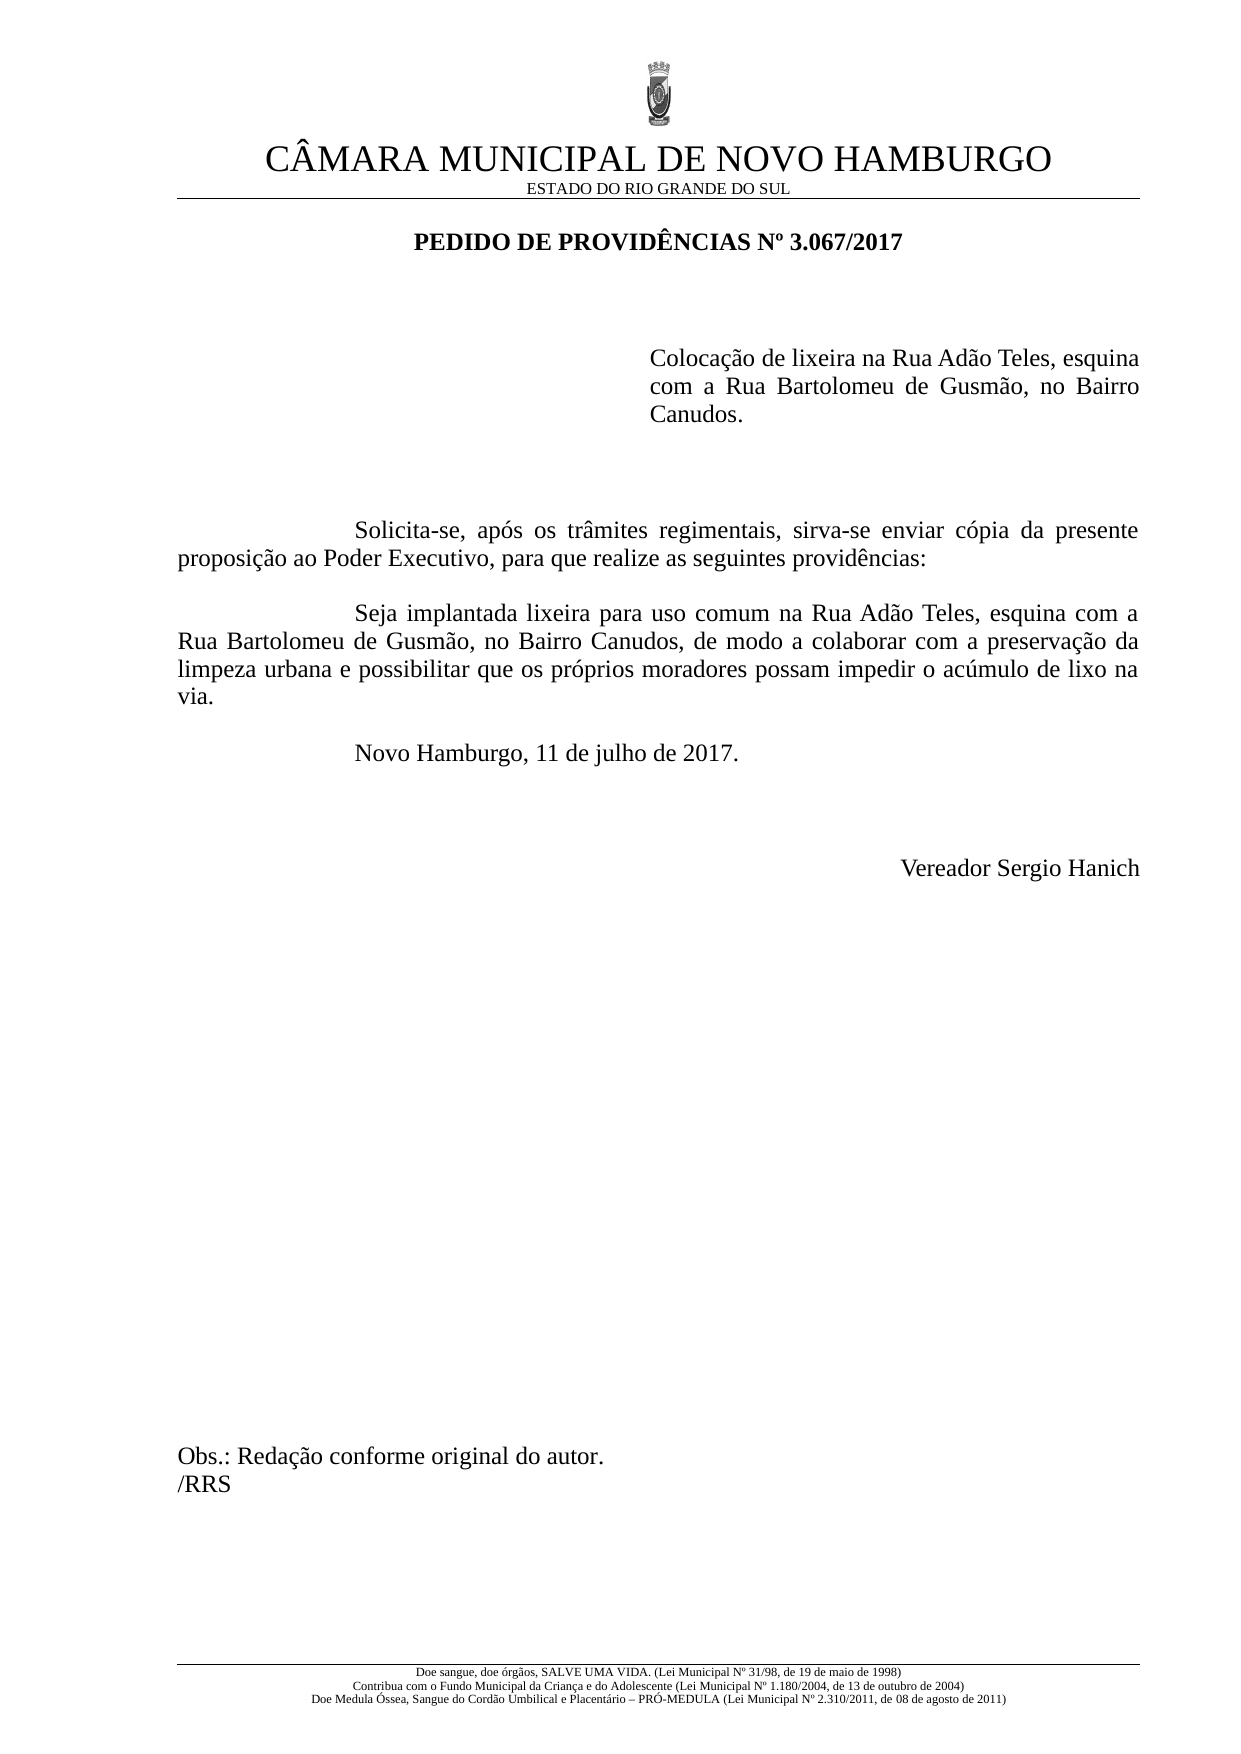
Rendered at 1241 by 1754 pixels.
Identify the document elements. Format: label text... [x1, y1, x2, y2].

text Novo Hamburgo, 11 de julho de 2017. [177, 739, 1140, 767]
text PEDIDO DE PROVIDÊNCIAS Nº 3.067/2017 [177, 228, 1140, 256]
text /RRS [177, 1470, 1140, 1498]
text Obs.: Redação conforme original do autor. [177, 1442, 1140, 1470]
text Colocação de lixeira na Rua Adão Teles, esquina com a Rua Bartolomeu de Gusmão, no Bairro Canudos. [649, 344, 1140, 428]
text Solicita-se, após os trâmites regimentais, sirva-se enviar cópia da presente proposição ao Poder Executivo, para que realize as seguintes providências: [177, 516, 1140, 572]
text Vereador Sergio Hanich [177, 854, 1140, 881]
text Seja implantada lixeira para uso comum na Rua Adão Teles, esquina com a Rua Bartolomeu de Gusmão, no Bairro Canudos, de modo a colaborar com a preservação da limpeza urbana e possibilitar que os próprios moradores possam impedir o acúmulo de lixo na via. [177, 599, 1140, 710]
